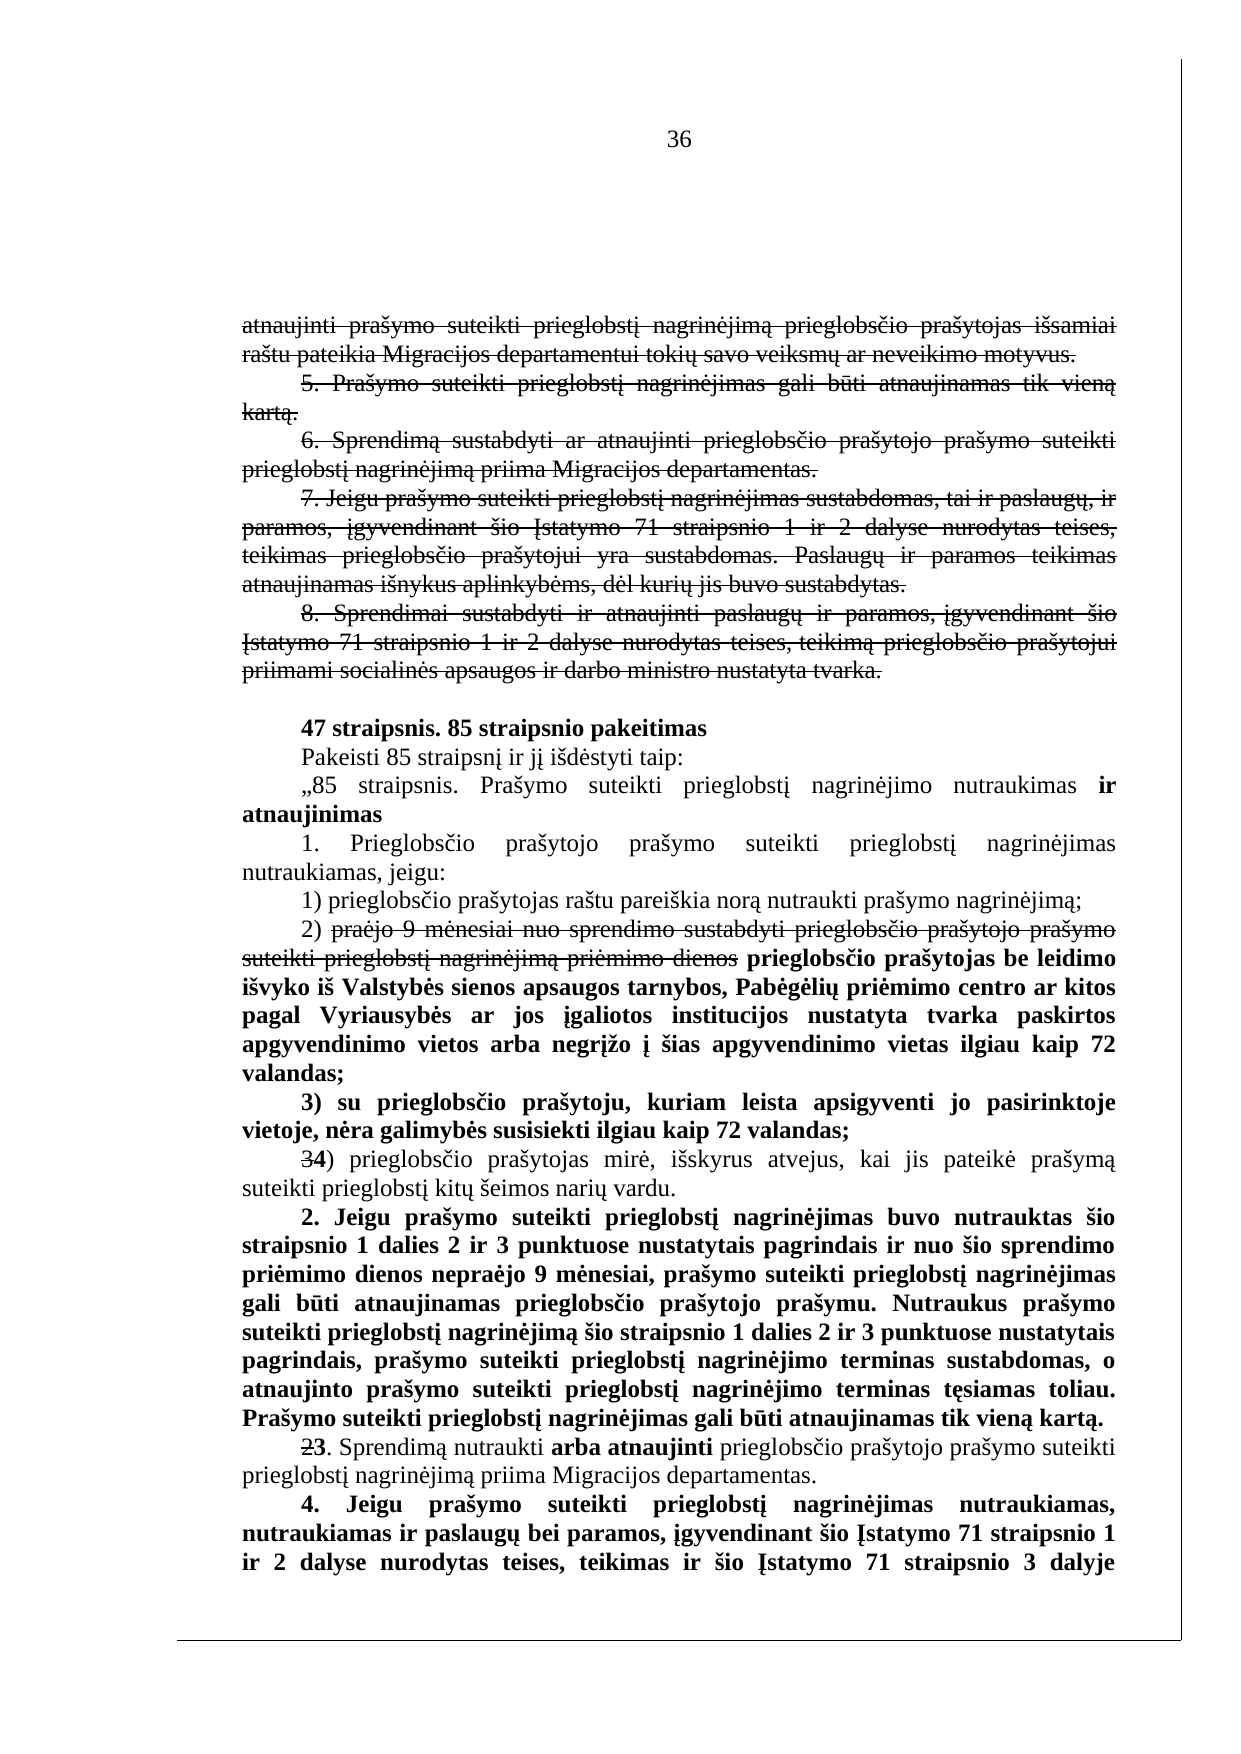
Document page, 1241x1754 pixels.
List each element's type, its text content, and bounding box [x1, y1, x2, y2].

text 1. Prieglobsčio prašytojo prašymo suteikti prieglobstį nagrinėjimas nutraukiamas, jeigu: [177, 828, 1181, 885]
text 3) su prieglobsčio prašytoju, kuriam leista apsigyventi jo pasirinktoje vietoje, nėra galimybės susisiekti ilgiau kaip 72 valandas; [177, 1087, 1181, 1144]
text atnaujinti prašymo suteikti prieglobstį nagrinėjimą prieglobsčio prašytojas išsamiai raštu pateikia Migracijos departamentui tokių savo veiksmų ar neveikimo motyvus. [177, 246, 1181, 368]
text 6. Sprendimą sustabdyti ar atnaujinti prieglobsčio prašytojo prašymo suteikti prieglobstį nagrinėjimą priima Migracijos departamentas. [177, 425, 1181, 483]
list 47 straipsnis. 85 straipsnio pakeitimas [177, 713, 1181, 742]
text 2. Jeigu prašymo suteikti prieglobstį nagrinėjimas buvo nutrauktas šio straipsnio 1 dalies 2 ir 3 punktuose nustatytais pagrindais ir nuo šio sprendimo priėmimo dienos nepraėjo 9 mėnesiai, prašymo suteikti prieglobstį nagrinėjimas gali būti atnaujinamas prieglobsčio prašytojo prašymu. Nutraukus prašymo suteikti prieglobstį nagrinėjimą šio straipsnio 1 dalies 2 ir 3 punktuose nustatytais pagrindais, prašymo suteikti prieglobstį nagrinėjimo terminas sustabdomas, o atnaujinto prašymo suteikti prieglobstį nagrinėjimo terminas tęsiamas toliau. Prašymo suteikti prieglobstį nagrinėjimas gali būti atnaujinamas tik vieną kartą. [177, 1202, 1181, 1432]
text 34) prieglobsčio prašytojas mirė, išskyrus atvejus, kai jis pateikė prašymą suteikti prieglobstį kitų šeimos narių vardu. [177, 1144, 1181, 1202]
text 7. Jeigu prašymo suteikti prieglobstį nagrinėjimas sustabdomas, tai ir paslaugų, ir paramos, įgyvendinant šio Įstatymo 71 straipsnio 1 ir 2 dalyse nurodytas teises, teikimas prieglobsčio prašytojui yra sustabdomas. Paslaugų ir paramos teikimas atnaujinamas išnykus aplinkybėms, dėl kurių jis buvo sustabdytas. [177, 483, 1181, 598]
text 5. Prašymo suteikti prieglobstį nagrinėjimas gali būti atnaujinamas tik vieną kartą. [177, 368, 1181, 425]
text Pakeisti 85 straipsnį ir jį išdėstyti taip: [177, 742, 1181, 770]
text 23. Sprendimą nutraukti arba atnaujinti prieglobsčio prašytojo prašymo suteikti prieglobstį nagrinėjimą priima Migracijos departamentas. [177, 1432, 1181, 1489]
text 8. Sprendimai sustabdyti ir atnaujinti paslaugų ir paramos, įgyvendinant šio Įstatymo 71 straipsnio 1 ir 2 dalyse nurodytas teises, teikimą prieglobsčio prašytojui priimami socialinės apsaugos ir darbo ministro nustatyta tvarka. [177, 598, 1181, 684]
text 1) prieglobsčio prašytojas raštu pareiškia norą nutraukti prašymo nagrinėjimą; [177, 885, 1181, 914]
text 4. Jeigu prašymo suteikti prieglobstį nagrinėjimas nutraukiamas, nutraukiamas ir paslaugų bei paramos, įgyvendinant šio Įstatymo 71 straipsnio 1 ir 2 dalyse nurodytas teises, teikimas ir šio Įstatymo 71 straipsnio 3 dalyje [177, 1489, 1181, 1640]
text 2) praėjo 9 mėnesiai nuo sprendimo sustabdyti prieglobsčio prašytojo prašymo suteikti prieglobstį nagrinėjimą priėmimo dienos prieglobsčio prašytojas be leidimo išvyko iš Valstybės sienos apsaugos tarnybos, Pabėgėlių priėmimo centro ar kitos pagal Vyriausybės ar jos įgaliotos institucijos nustatyta tvarka paskirtos apgyvendinimo vietos arba negrįžo į šias apgyvendinimo vietas ilgiau kaip 72 valandas; [177, 914, 1181, 1087]
text „85 straipsnis. Prašymo suteikti prieglobstį nagrinėjimo nutraukimas ir atnaujinimas [177, 770, 1181, 828]
